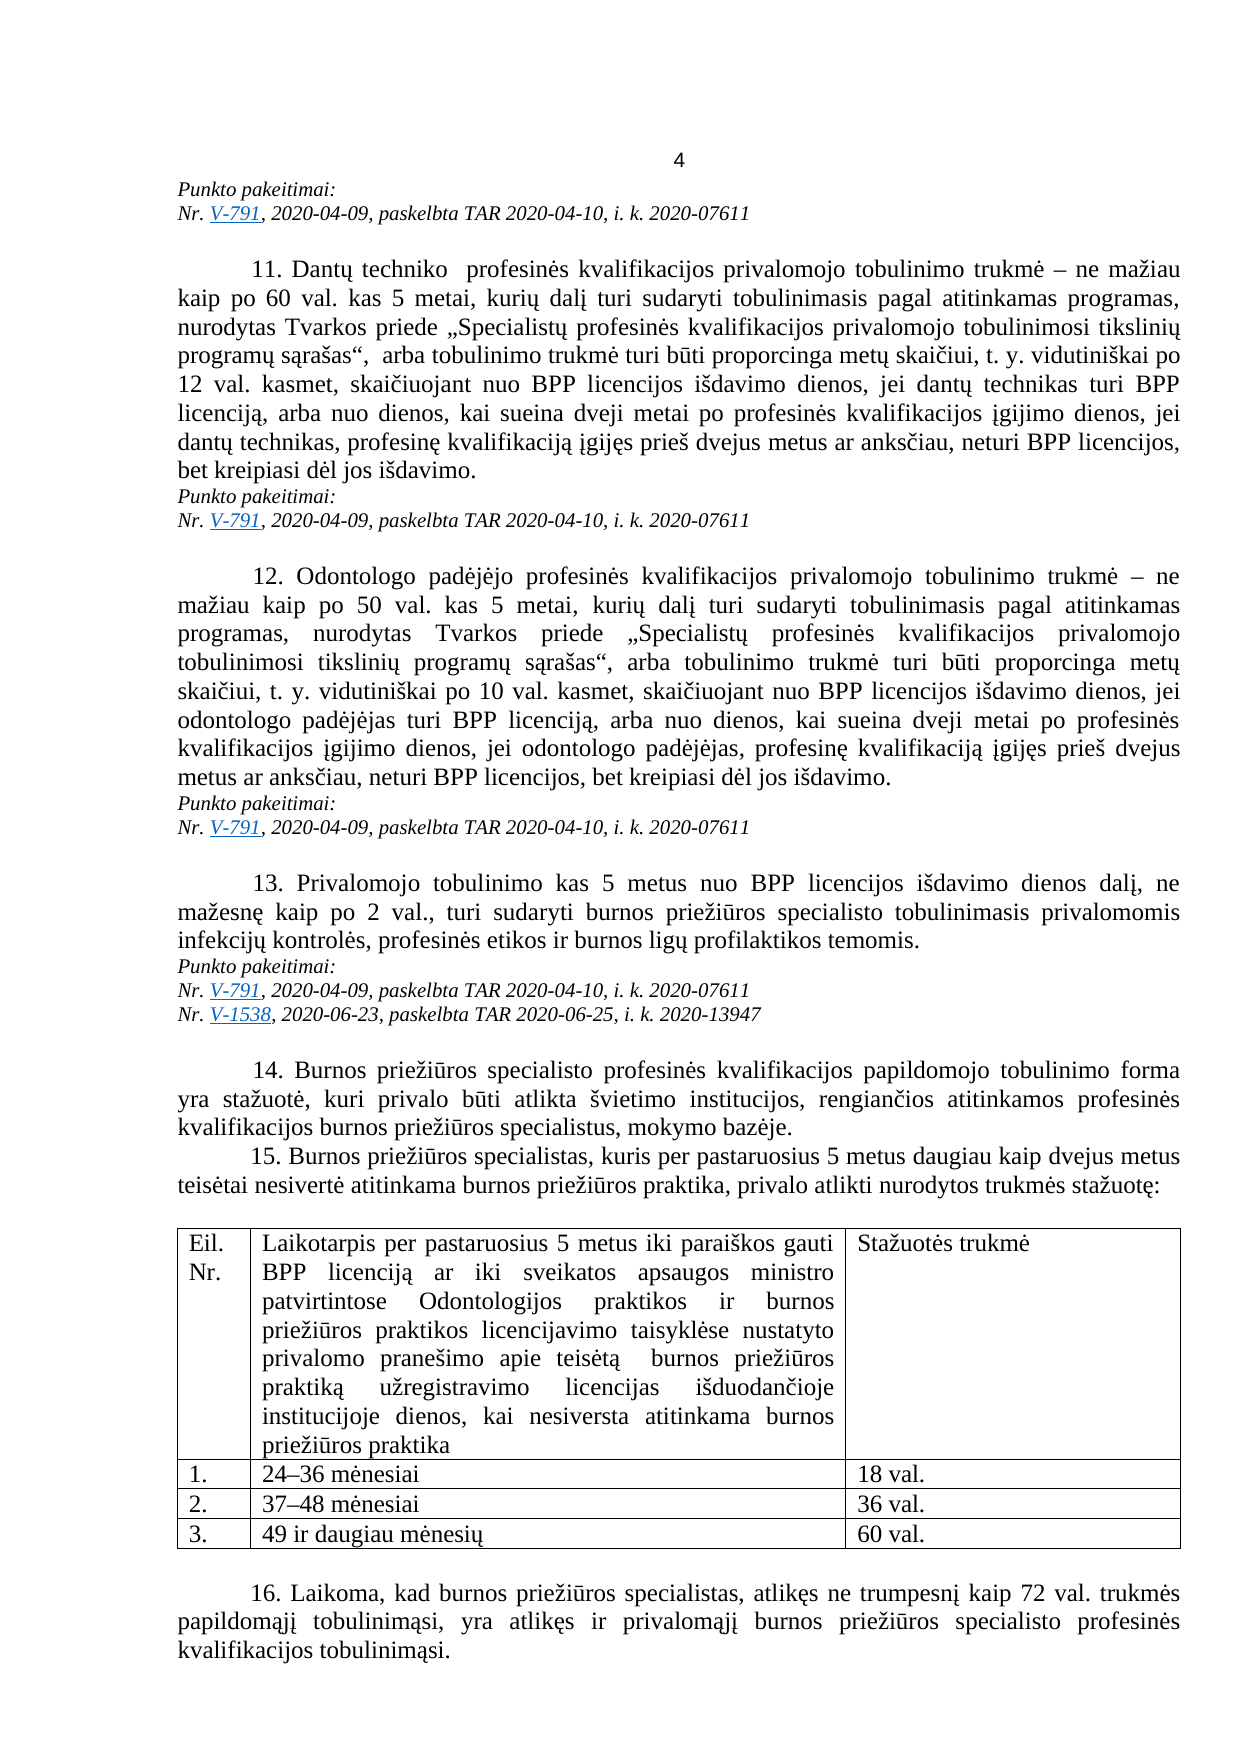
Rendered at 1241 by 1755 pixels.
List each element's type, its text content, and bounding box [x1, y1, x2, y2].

table_cell 2. [178, 1489, 250, 1518]
text 16. Laikoma, kad burnos priežiūros specialistas, atlikęs ne trumpesnį kaip 72 val. trukmės papildomąjį tobulinimąsi, yra atlikęs ir privalomąjį burnos priežiūros specialisto profesinės kvalifikacijos tobulinimąsi. [177, 1578, 1181, 1664]
text Nr. V-1538, 2020-06-23, paskelbta TAR 2020-06-25, i. k. 2020-13947 [177, 1002, 1181, 1026]
table_cell 18 val. [846, 1460, 1180, 1488]
table_cell 36 val. [846, 1489, 1180, 1518]
table_cell 37–48 mėnesiai [251, 1489, 845, 1518]
text 12. Odontologo padėjėjo profesinės kvalifikacijos privalomojo tobulinimo trukmė – ne mažiau kaip po 50 val. kas 5 metai, kurių dalį turi sudaryti tobulinimasis pagal atitinkamas programas, nurodytas Tvarkos priede „Specialistų profesinės kvalifikacijos privalomojo tobulinimosi tikslinių programų sąrašas“, arba tobulinimo trukmė turi būti proporcinga metų skaičiui, t. y. vidutiniškai po 10 val. kasmet, skaičiuojant nuo BPP licencijos išdavimo dienos, jei odontologo padėjėjas turi BPP licenciją, arba nuo dienos, kai sueina dveji metai po profesinės kvalifikacijos įgijimo dienos, jei odontologo padėjėjas, profesinę kvalifikaciją įgijęs prieš dvejus metus ar anksčiau, neturi BPP licencijos, bet kreipiasi dėl jos išdavimo. [177, 561, 1181, 791]
text Nr. V-791, 2020-04-09, paskelbta TAR 2020-04-10, i. k. 2020-07611 [177, 815, 1181, 839]
text 14. Burnos priežiūros specialisto profesinės kvalifikacijos papildomojo tobulinimo forma yra stažuotė, kuri privalo būti atlikta švietimo institucijos, rengiančios atitinkamos profesinės kvalifikacijos burnos priežiūros specialistus, mokymo bazėje. [177, 1055, 1181, 1141]
text Nr. V-791, 2020-04-09, paskelbta TAR 2020-04-10, i. k. 2020-07611 [177, 978, 1181, 1002]
text Nr. V-791, 2020-04-09, paskelbta TAR 2020-04-10, i. k. 2020-07611 [177, 201, 1181, 225]
table_header Laikotarpis per pastaruosius 5 metus iki paraiškos gauti BPP licenciją ar iki sveikatos apsaugos ministro patvirtintose Odontologijos praktikos ir burnos priežiūros praktikos licencijavimo taisyklėse nustatyto privalomo pranešimo apie teisėtą burnos priežiūros praktiką užregistravimo licencijas išduodančioje institucijoje dienos, kai nesiversta atitinkama burnos priežiūros praktika [251, 1229, 845, 1458]
table_header Eil. Nr. [178, 1229, 250, 1458]
table_header Stažuotės trukmė [846, 1229, 1180, 1458]
text Punkto pakeitimai: [177, 791, 1181, 815]
text Punkto pakeitimai: [177, 954, 1181, 978]
table_cell 3. [178, 1519, 250, 1548]
text Punkto pakeitimai: [177, 484, 1181, 508]
text Nr. V-791, 2020-04-09, paskelbta TAR 2020-04-10, i. k. 2020-07611 [177, 508, 1181, 532]
table_cell 60 val. [846, 1519, 1180, 1548]
table_cell 49 ir daugiau mėnesių [251, 1519, 845, 1548]
text 13. Privalomojo tobulinimo kas 5 metus nuo BPP licencijos išdavimo dienos dalį, ne mažesnę kaip po 2 val., turi sudaryti burnos priežiūros specialisto tobulinimasis privalomomis infekcijų kontrolės, profesinės etikos ir burnos ligų profilaktikos temomis. [177, 868, 1181, 954]
text 15. Burnos priežiūros specialistas, kuris per pastaruosius 5 metus daugiau kaip dvejus metus teisėtai nesivertė atitinkama burnos priežiūros praktika, privalo atlikti nurodytos trukmės stažuotę: [177, 1141, 1181, 1199]
table_cell 24–36 mėnesiai [251, 1460, 845, 1488]
table_cell 1. [178, 1460, 250, 1488]
text Punkto pakeitimai: [177, 177, 1181, 201]
text 11. Dantų techniko profesinės kvalifikacijos privalomojo tobulinimo trukmė – ne mažiau kaip po 60 val. kas 5 metai, kurių dalį turi sudaryti tobulinimasis pagal atitinkamas programas, nurodytas Tvarkos priede „Specialistų profesinės kvalifikacijos privalomojo tobulinimosi tikslinių programų sąrašas“, arba tobulinimo trukmė turi būti proporcinga metų skaičiui, t. y. vidutiniškai po 12 val. kasmet, skaičiuojant nuo BPP licencijos išdavimo dienos, jei dantų technikas turi BPP licenciją, arba nuo dienos, kai sueina dveji metai po profesinės kvalifikacijos įgijimo dienos, jei dantų technikas, profesinę kvalifikaciją įgijęs prieš dvejus metus ar anksčiau, neturi BPP licencijos, bet kreipiasi dėl jos išdavimo. [177, 254, 1181, 484]
